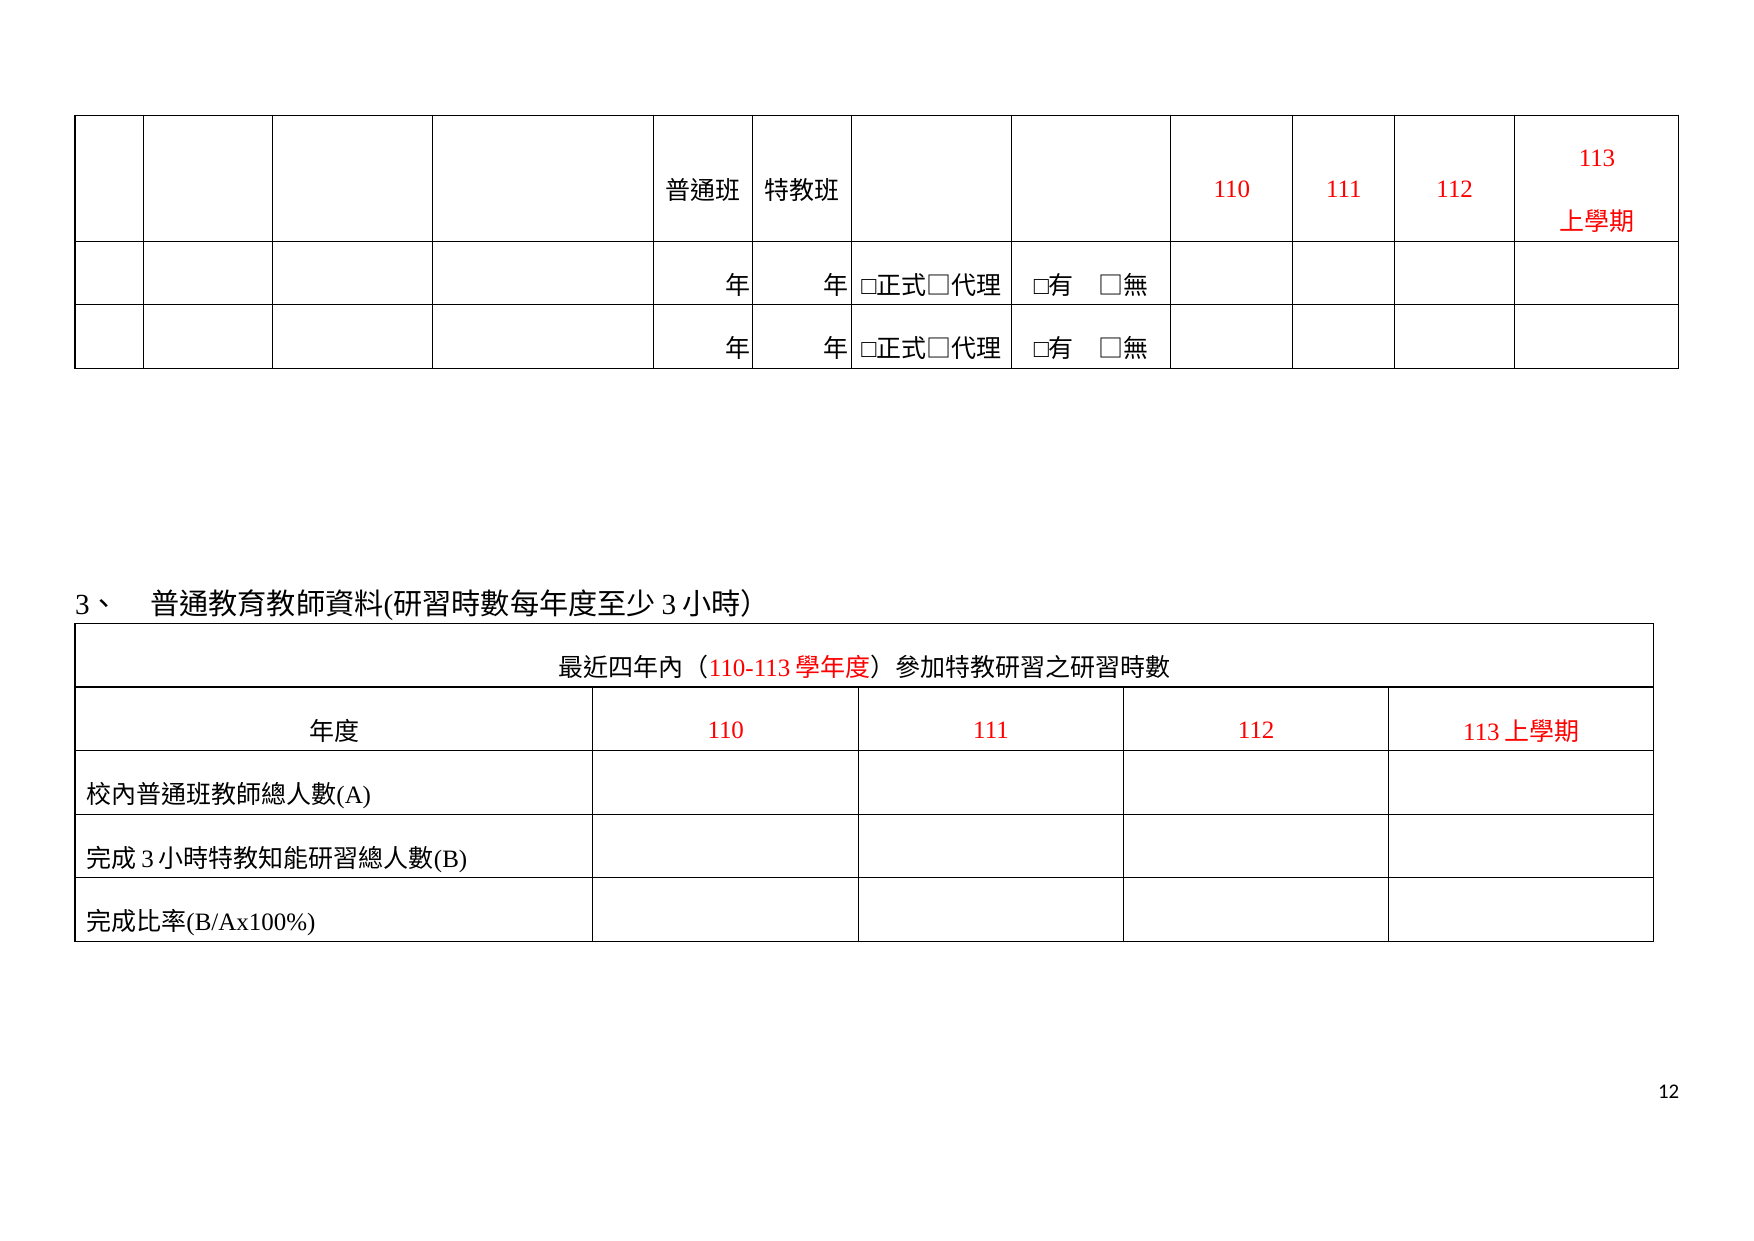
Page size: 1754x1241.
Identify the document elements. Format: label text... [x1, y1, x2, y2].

table_cell 112 [1124, 688, 1388, 750]
table_cell 完成比率(B/Ax100%) [76, 878, 592, 941]
table_cell 111 [859, 688, 1123, 750]
table_cell [859, 751, 1123, 813]
table_cell [76, 305, 143, 368]
table_cell [859, 815, 1123, 877]
list 普通教育教師資料(研習時數每年度至少3小時） [75, 560, 1679, 623]
table_cell □有 □無 [1012, 305, 1170, 368]
table_cell 111 [1293, 116, 1394, 241]
table_cell 完成3小時特教知能研習總人數(B) [76, 815, 592, 877]
table_cell [76, 242, 143, 304]
table_cell [1389, 751, 1653, 813]
table_cell 113 上學期 [1515, 116, 1678, 241]
table_cell 特教班 [753, 116, 851, 241]
table_cell □正式□代理 [852, 305, 1011, 368]
table_header [76, 116, 143, 241]
table_header 最近四年內（110-113學年度）參加特教研習之研習時數 [76, 624, 1653, 686]
table_cell [1124, 878, 1388, 941]
table_cell [593, 815, 858, 877]
table_cell [1389, 878, 1653, 941]
table_header [433, 116, 653, 241]
table_cell 112 [1395, 116, 1514, 241]
table_cell [1515, 242, 1678, 304]
table_cell [859, 878, 1123, 941]
table_header [1012, 116, 1170, 241]
table_cell [273, 305, 432, 368]
table_cell 110 [1171, 116, 1292, 241]
table_cell □正式□代理 [852, 242, 1011, 304]
table_cell 年 [654, 305, 752, 368]
table_cell 普通班 [654, 116, 752, 241]
table_header [852, 116, 1011, 241]
table_cell [1389, 815, 1653, 877]
table_cell [1515, 305, 1678, 368]
table_cell 校內普通班教師總人數(A) [76, 751, 592, 813]
table_cell [433, 305, 653, 368]
table_cell 113上學期 [1389, 688, 1653, 750]
table_header [273, 116, 432, 241]
table_cell 年 [753, 305, 851, 368]
table_cell [1395, 305, 1514, 368]
table_cell 年度 [76, 688, 592, 750]
table_cell [1171, 305, 1292, 368]
table_cell [1171, 242, 1292, 304]
table_cell □有 □無 [1012, 242, 1170, 304]
table_cell [1124, 815, 1388, 877]
table_cell [593, 751, 858, 813]
table_cell [1293, 305, 1394, 368]
table_cell 110 [593, 688, 858, 750]
table_cell 年 [654, 242, 752, 304]
table_cell [1124, 751, 1388, 813]
table_cell [144, 305, 272, 368]
table_cell 年 [753, 242, 851, 304]
table_header [144, 116, 272, 241]
table_cell [273, 242, 432, 304]
table_cell [433, 242, 653, 304]
table_cell [1395, 242, 1514, 304]
table_cell [144, 242, 272, 304]
table_cell [1293, 242, 1394, 304]
table_cell [593, 878, 858, 941]
